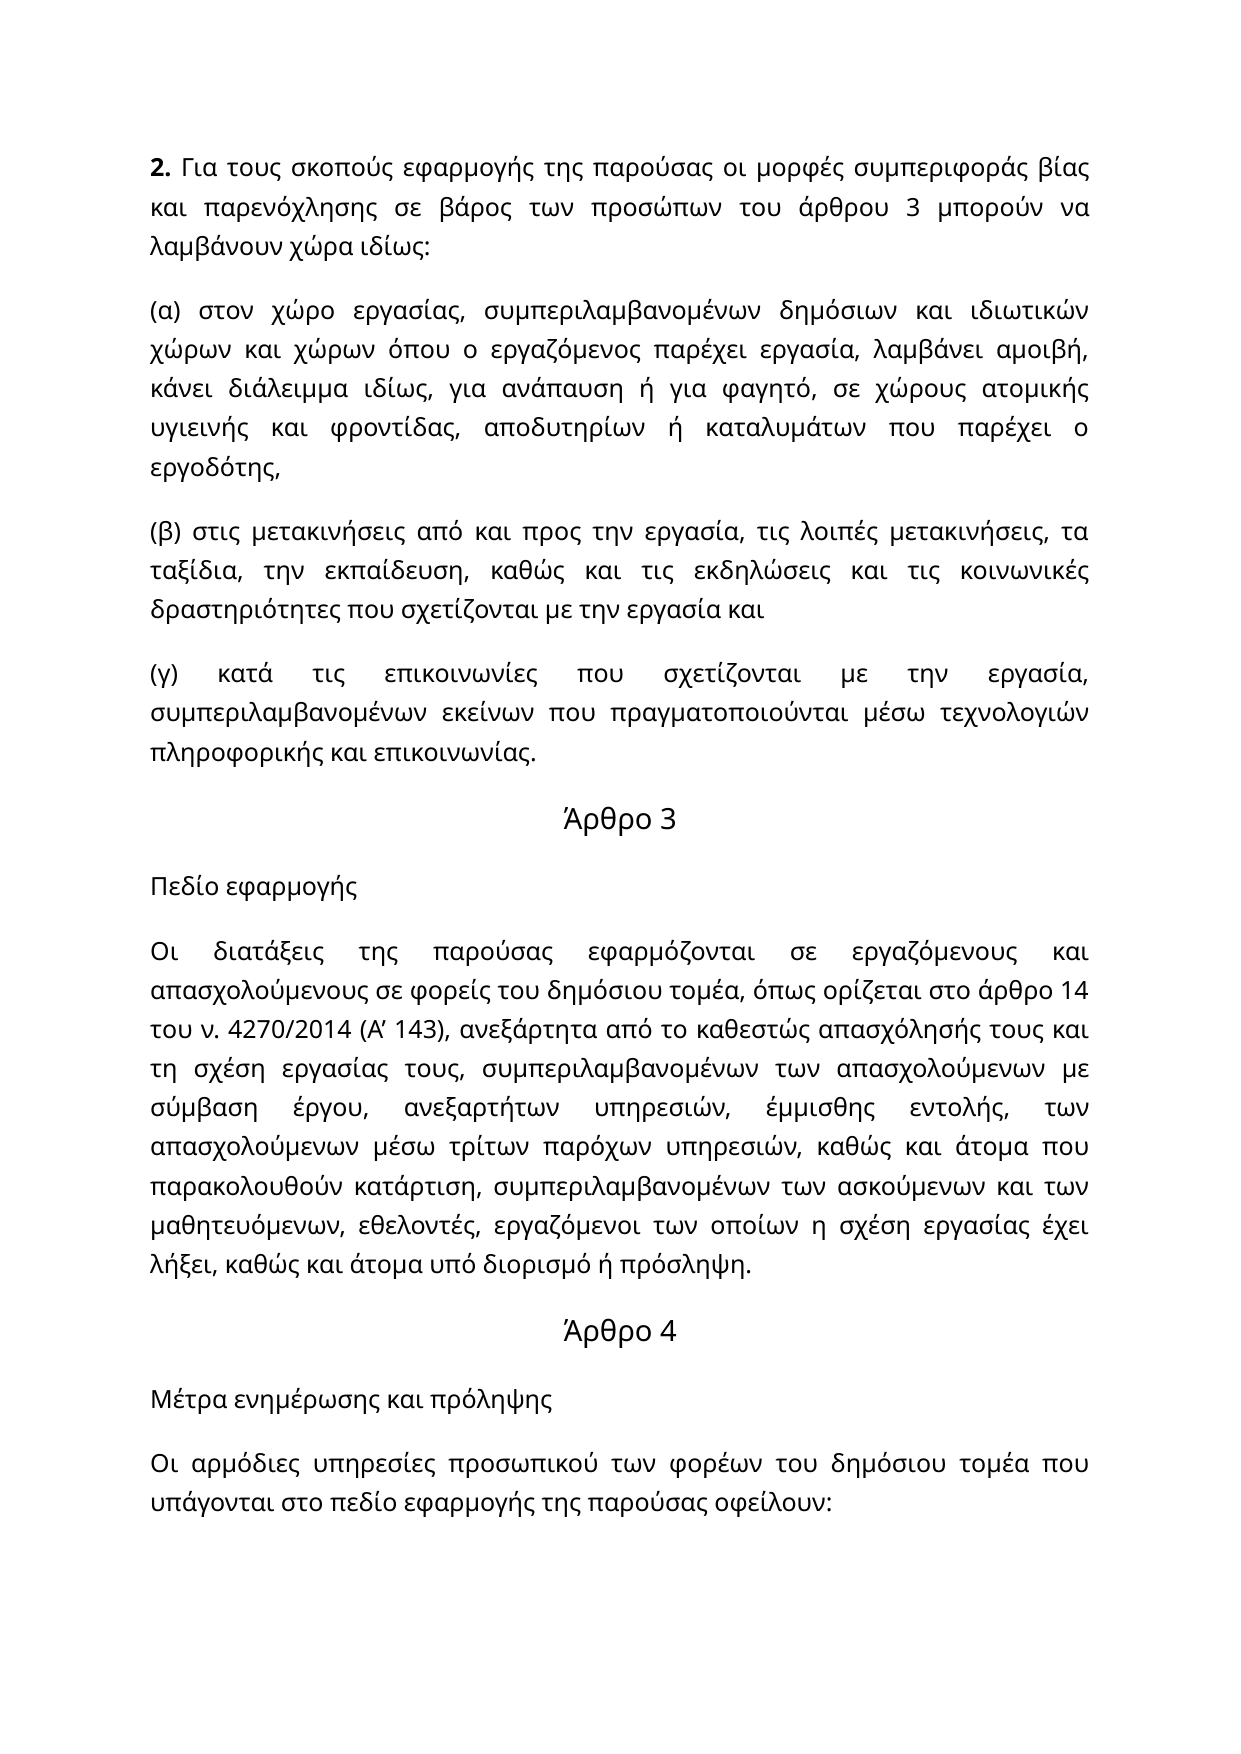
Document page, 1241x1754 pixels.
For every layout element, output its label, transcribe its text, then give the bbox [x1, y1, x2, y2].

text Πεδίο εφαρμογής [150, 869, 1090, 903]
text Οι διατάξεις της παρούσας εφαρμόζονται σε εργαζόμενους και απασχολούμενους σε φορείς του δημόσιου τομέα, όπως ορίζεται στο άρθρο 14 του ν. 4270/2014 (Α’ 143), ανεξάρτητα από το καθεστώς απασχόλησής τους και τη σχέση εργασίας τους, συμπεριλαμβανομένων των απασχολούμενων με σύμβαση έργου, ανεξαρτήτων υπηρεσιών, έμμισθης εντολής, των απασχολούμενων μέσω τρίτων παρόχων υπηρεσιών, καθώς και άτομα που παρακολουθούν κατάρτιση, συμπεριλαμβανομένων των ασκούμενων και των μαθητευόμενων, εθελοντές, εργαζόμενοι των οποίων η σχέση εργασίας έχει λήξει, καθώς και άτομα υπό διορισμό ή πρόσληψη. [150, 933, 1090, 1281]
text 2. Για τους σκοπούς εφαρμογής της παρούσας οι μορφές συμπεριφοράς βίας και παρενόχλησης σε βάρος των προσώπων του άρθρου 3 μπορούν να λαμβάνουν χώρα ιδίως: [150, 150, 1090, 262]
text Οι αρμόδιες υπηρεσίες προσωπικού των φορέων του δημόσιου τομέα που υπάγονται στο πεδίο εφαρμογής της παρούσας οφείλουν: [150, 1445, 1090, 1519]
text (α) στον χώρο εργασίας, συμπεριλαμβανομένων δημόσιων και ιδιωτικών χώρων και χώρων όπου ο εργαζόμενος παρέχει εργασία, λαμβάνει αμοιβή, κάνει διάλειμμα ιδίως, για ανάπαυση ή για φαγητό, σε χώρους ατομικής υγιεινής και φροντίδας, αποδυτηρίων ή καταλυμάτων που παρέχει ο εργοδότης, [150, 292, 1090, 483]
subtitle Άρθρο 4 [150, 1311, 1090, 1350]
subtitle Άρθρο 3 [150, 798, 1090, 838]
text (γ) κατά τις επικοινωνίες που σχετίζονται με την εργασία, συμπεριλαμβανομένων εκείνων που πραγματοποιούνται μέσω τεχνολογιών πληροφορικής και επικοινωνίας. [150, 656, 1090, 768]
text Μέτρα ενημέρωσης και πρόληψης [150, 1381, 1090, 1415]
text (β) στις μετακινήσεις από και προς την εργασία, τις λοιπές μετακινήσεις, τα ταξίδια, την εκπαίδευση, καθώς και τις εκδηλώσεις και τις κοινωνικές δραστηριότητες που σχετίζονται με την εργασία και [150, 513, 1090, 626]
